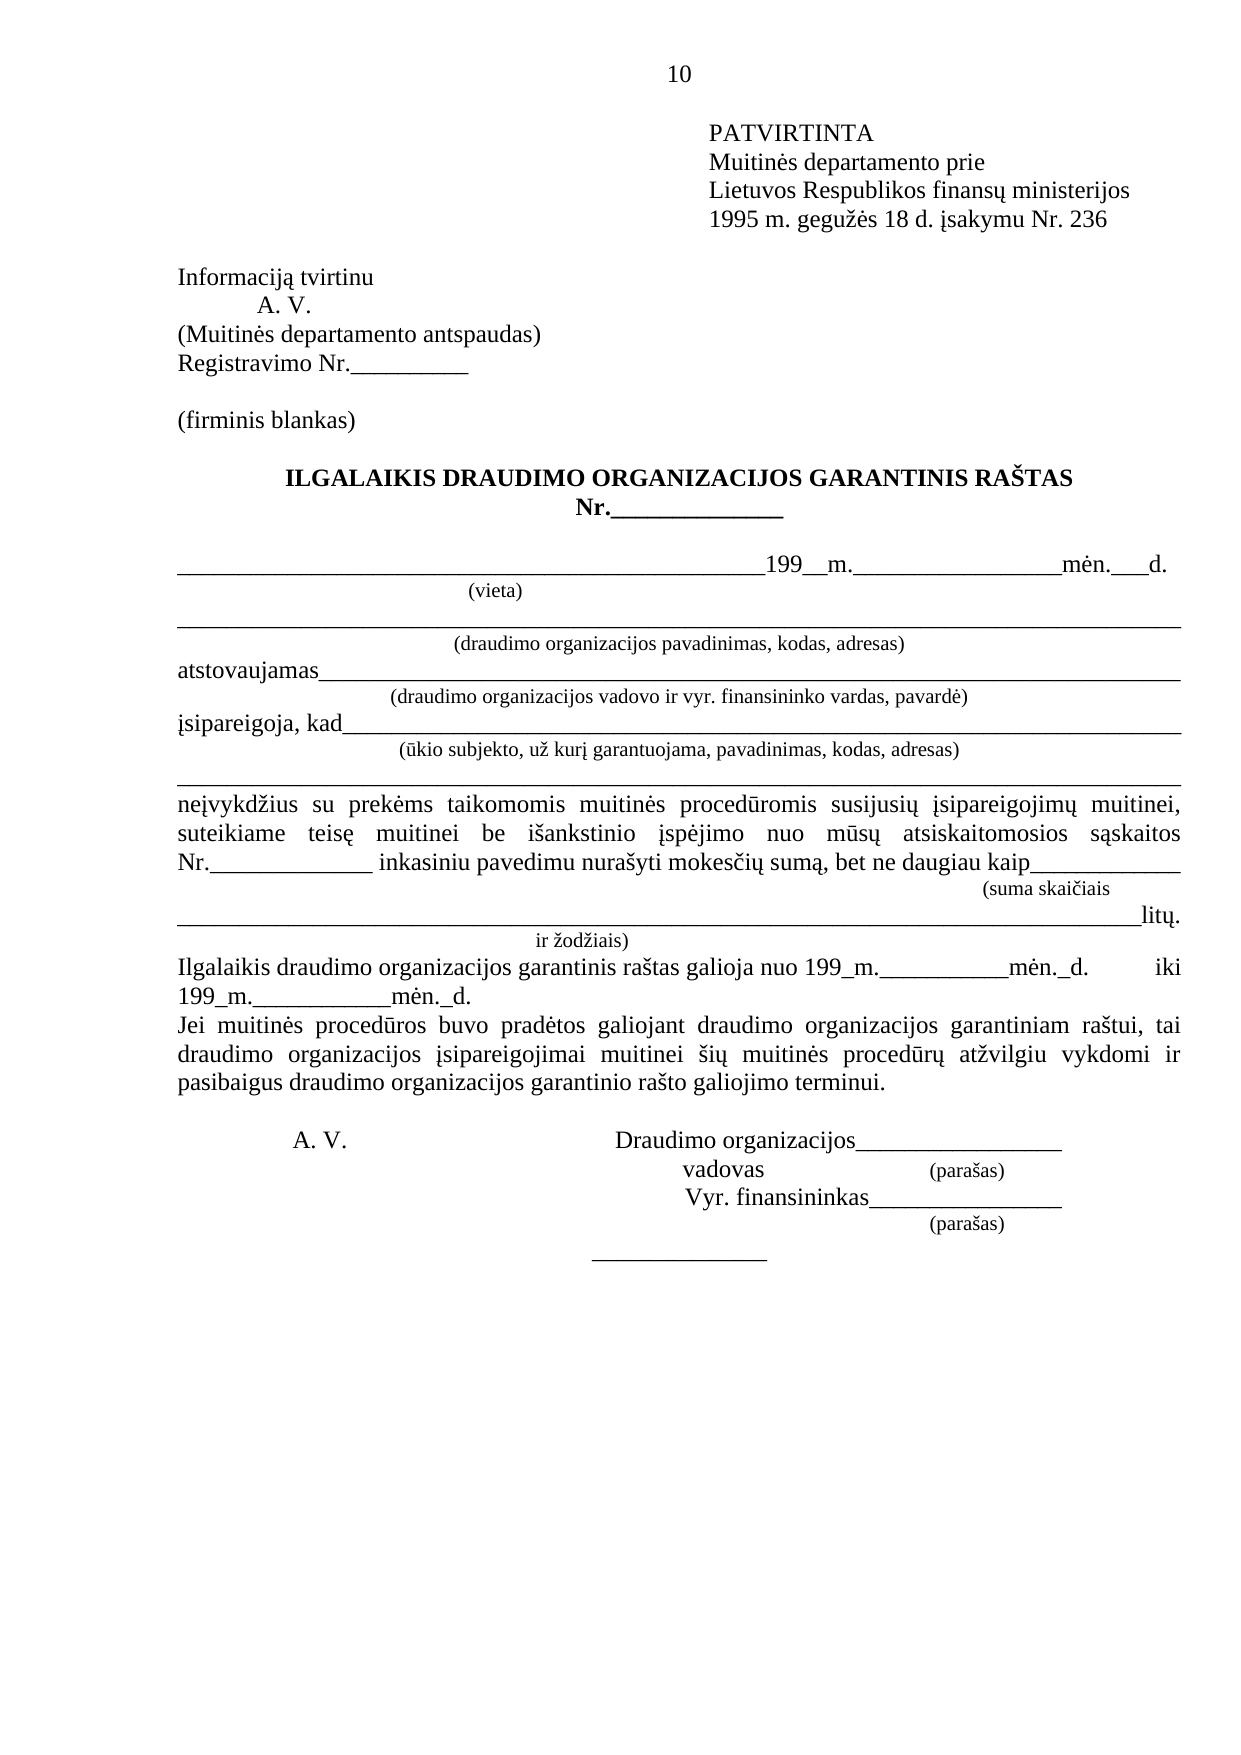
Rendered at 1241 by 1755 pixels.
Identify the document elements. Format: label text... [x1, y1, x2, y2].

text ILGALAIKIS DRAUDIMO ORGANIZACIJOS GARANTINIS RAŠTAS [177, 463, 1181, 492]
text A. V. Draudimo organizacijos [177, 1125, 1181, 1154]
text ______________ [177, 1235, 1181, 1264]
text neįvykdžius su prekėms taikomomis muitinės procedūromis susijusių įsipareigojimų muitinei, suteikiame teisę muitinei be išankstinio įspėjimo nuo mūsų atsiskaitomosios sąskaitos Nr._____________ inkasiniu pavedimu nurašyti mokesčių sumą, bet ne daugiau kaip [177, 789, 1181, 876]
text 199__m. mėn.___d. [177, 549, 1181, 578]
text vadovas (parašas) [177, 1154, 1181, 1182]
text Nr. [177, 492, 1181, 521]
text (draudimo organizacijos vadovo ir vyr. finansininko vardas, pavardė) [177, 684, 1181, 708]
text Muitinės departamento prie [177, 147, 1181, 176]
text A. V. [177, 291, 1181, 319]
text (ūkio subjekto, už kurį garantuojama, pavadinimas, kodas, adresas) [177, 737, 1181, 761]
text atstovaujamas [177, 655, 1181, 684]
text (vieta) [177, 578, 1181, 602]
text Registravimo Nr. [177, 348, 1181, 377]
text Vyr. finansininkas [177, 1182, 1181, 1211]
text įsipareigoja, kad [177, 708, 1181, 737]
text Jei muitinės procedūros buvo pradėtos galiojant draudimo organizacijos garantiniam raštui, tai draudimo organizacijos įsipareigojimai muitinei šių muitinės procedūrų atžvilgiu vykdomi ir pasibaigus draudimo organizacijos garantinio rašto galiojimo terminui. [177, 1010, 1181, 1096]
text litų. [177, 900, 1181, 928]
text (draudimo organizacijos pavadinimas, kodas, adresas) [177, 631, 1181, 655]
text (suma skaičiais [177, 876, 1181, 900]
text PATVIRTINTA [177, 118, 1181, 147]
text Informaciją tvirtinu [177, 262, 1181, 291]
text ir žodžiais) [177, 928, 1181, 952]
text (parašas) [177, 1211, 1181, 1235]
text Ilgalaikis draudimo organizacijos garantinis raštas galioja nuo 199_m. mėn._d. iki 199_m. mėn._d. [177, 952, 1181, 1010]
text Lietuvos Respublikos finansų ministerijos [177, 176, 1181, 204]
text 1995 m. gegužės 18 d. įsakymu Nr. 236 [177, 204, 1181, 233]
text (Muitinės departamento antspaudas) [177, 319, 1181, 348]
text (firminis blankas) [177, 406, 1181, 434]
